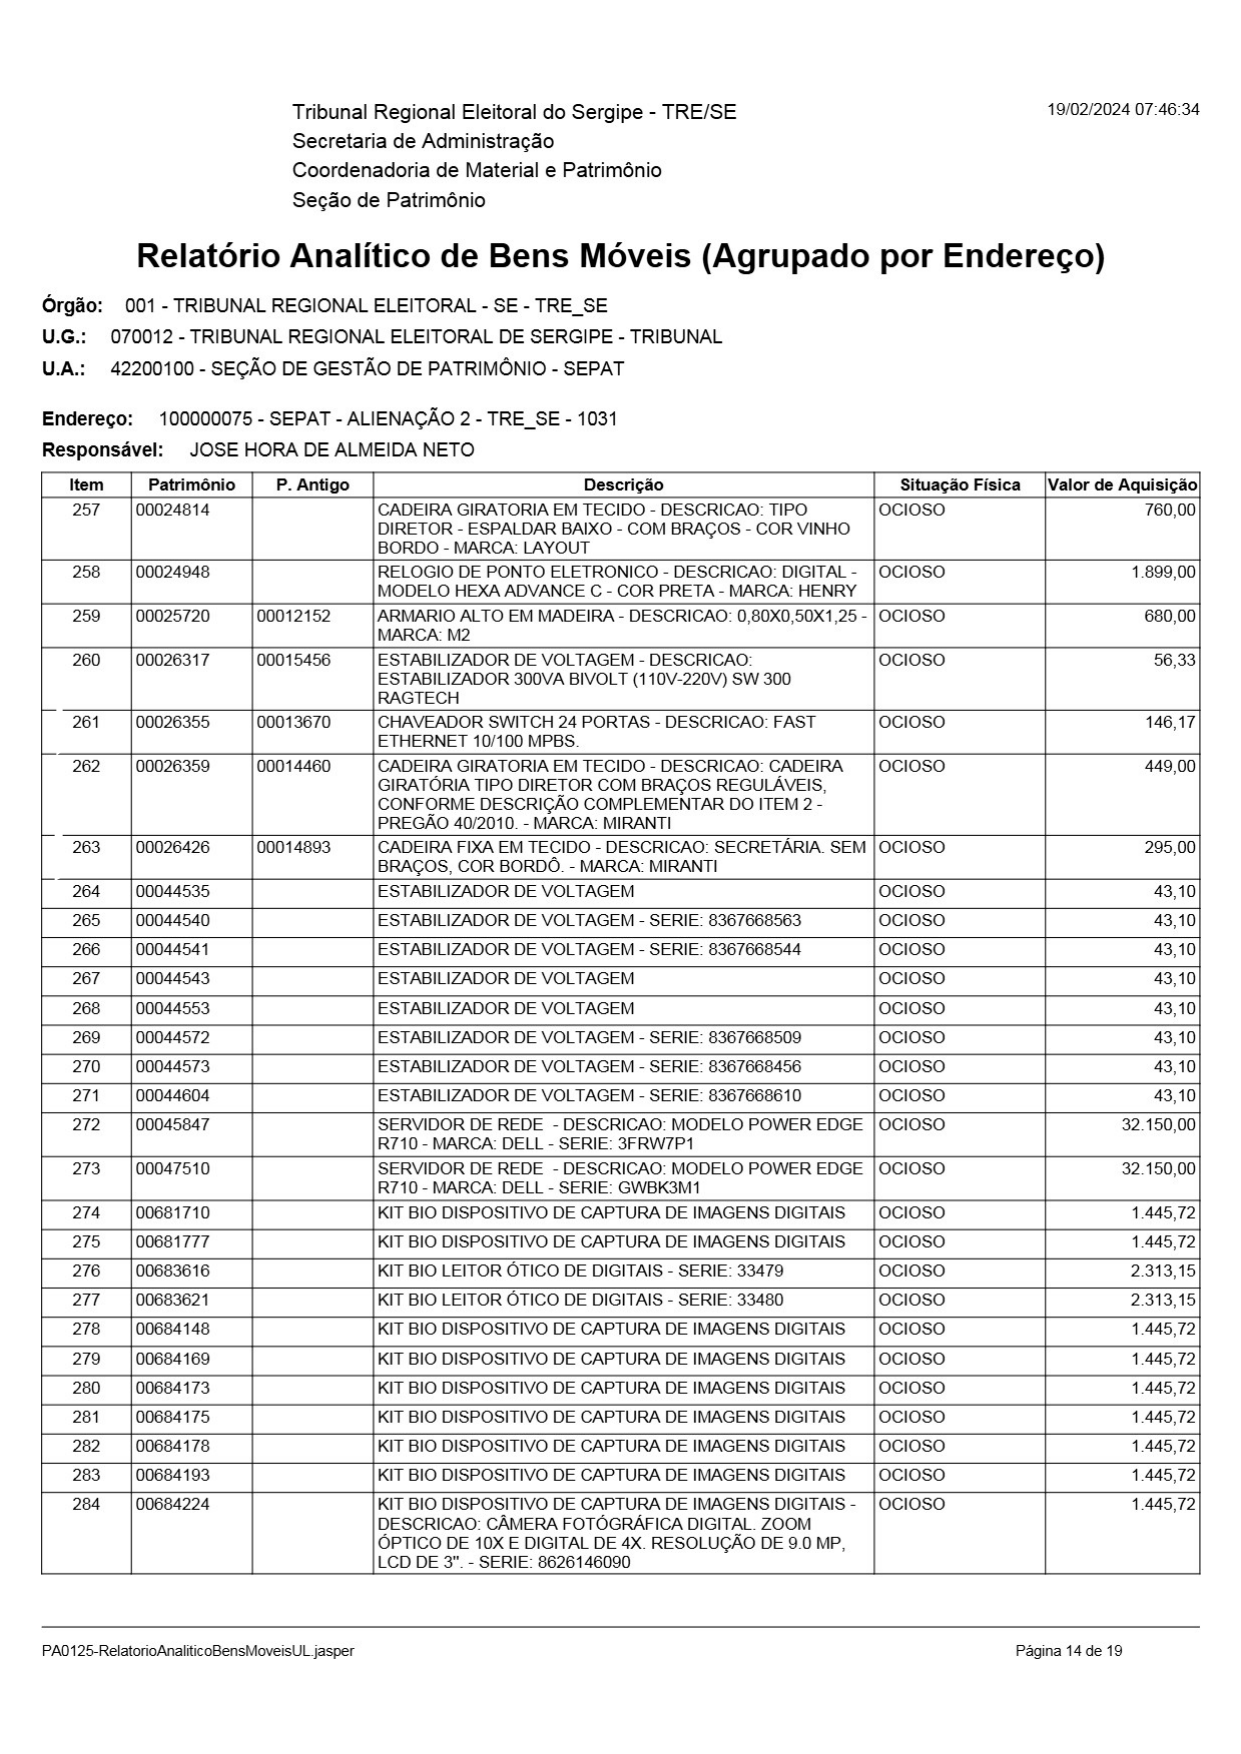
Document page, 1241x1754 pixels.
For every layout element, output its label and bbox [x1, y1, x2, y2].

picture [41, 103, 1201, 1659]
